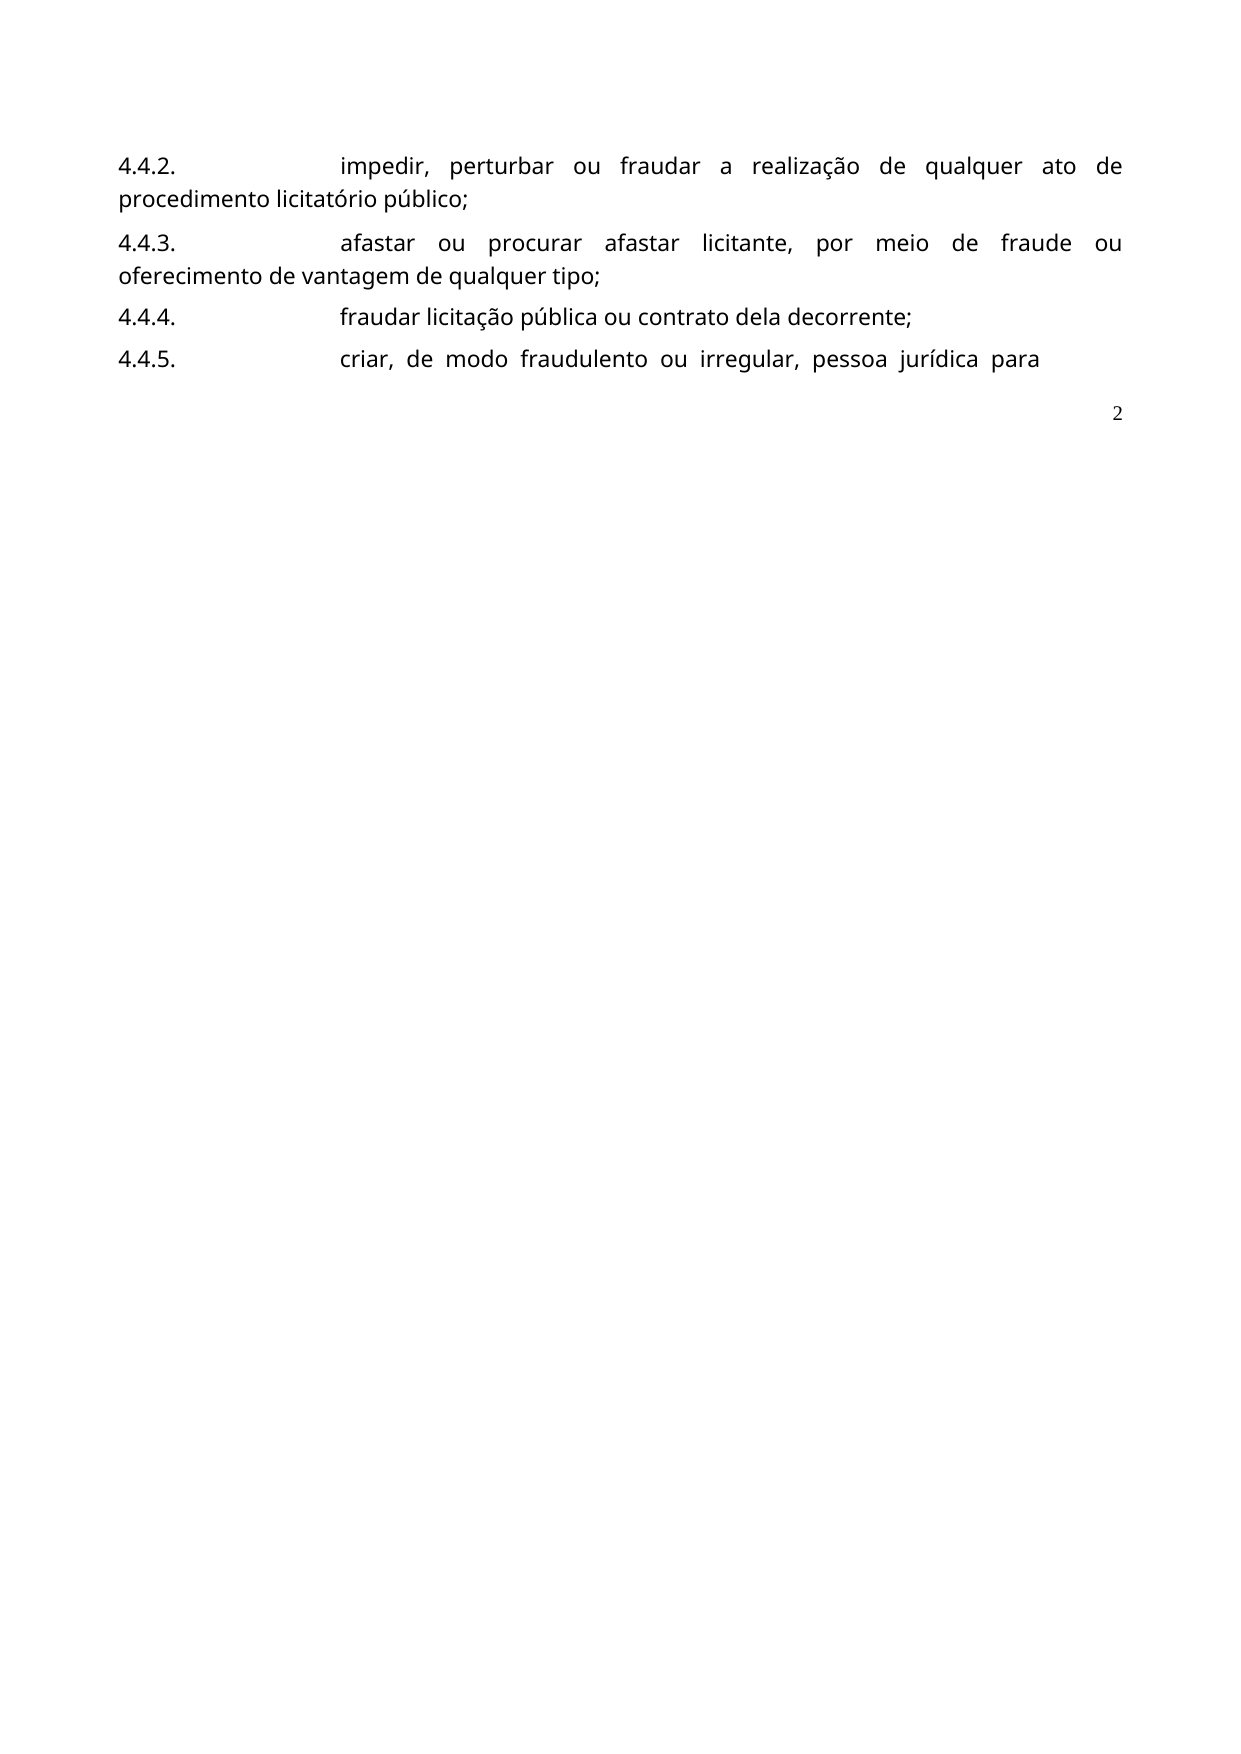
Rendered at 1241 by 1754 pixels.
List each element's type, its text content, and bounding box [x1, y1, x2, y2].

list afastar ou procurar afastar licitante, por meio de fraude ou oferecimento de vantagem de qualquer tipo; [118, 227, 1123, 291]
text 2 [1112, 401, 1123, 425]
list criar, de modo fraudulento ou irregular, pessoa jurídica para [118, 343, 1123, 374]
list fraudar licitação pública ou contrato dela decorrente; [118, 301, 1123, 332]
list impedir, perturbar ou fraudar a realização de qualquer ato de procedimento licitatório público; [118, 150, 1123, 214]
